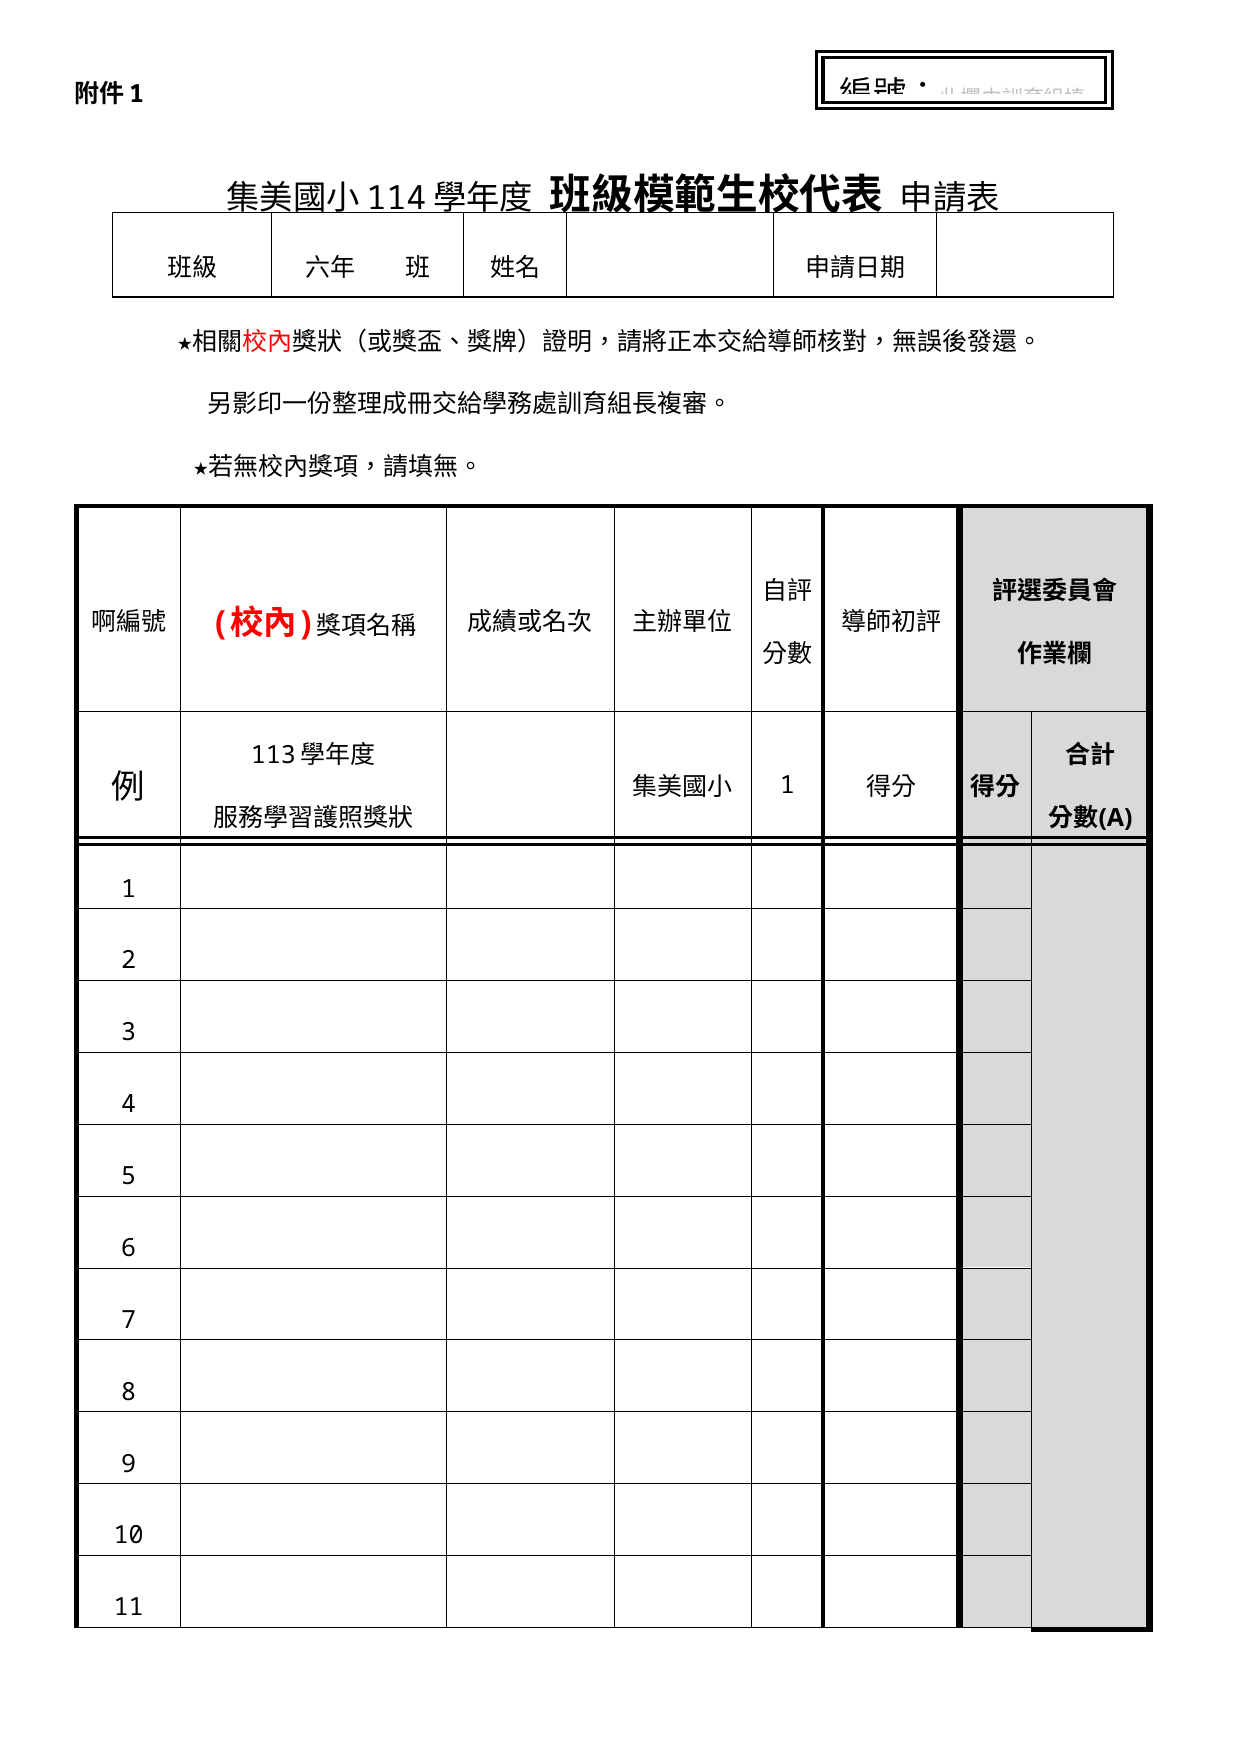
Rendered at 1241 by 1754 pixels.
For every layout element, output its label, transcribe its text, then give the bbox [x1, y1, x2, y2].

table_cell [615, 1340, 751, 1411]
text 編號：此欄由訓育組填寫 [839, 66, 1089, 93]
table_cell [447, 1125, 614, 1196]
table_cell [447, 1556, 614, 1627]
table_cell 11 [79, 1556, 180, 1627]
table_cell [825, 1412, 956, 1483]
table_cell [181, 839, 446, 843]
table_cell [615, 909, 751, 980]
table_cell [615, 839, 751, 843]
table_cell [181, 1484, 446, 1555]
table_cell 1 [79, 846, 180, 908]
table_cell 10 [79, 1484, 180, 1555]
table_cell [752, 1269, 821, 1339]
table_header [937, 213, 1113, 296]
table_header 自評 分數 [752, 508, 821, 711]
table_header 班級 [113, 213, 271, 296]
table_cell 2 [79, 909, 180, 980]
table_cell [615, 1197, 751, 1267]
table_cell [963, 1340, 1031, 1411]
table_header (校內)獎項名稱 [181, 508, 446, 711]
table_cell 得分 [825, 712, 956, 836]
table_cell [447, 846, 614, 908]
table_cell 得分 [963, 712, 1031, 836]
table_cell [615, 1484, 751, 1555]
table_cell [825, 1269, 956, 1339]
table_cell [825, 1484, 956, 1555]
table_cell [1032, 839, 1146, 843]
table_cell 8 [79, 1340, 180, 1411]
table_cell [752, 1340, 821, 1411]
table_cell [825, 1125, 956, 1196]
table_cell 集美國小 [615, 712, 751, 836]
table_cell [752, 1125, 821, 1196]
table_cell [615, 1556, 751, 1627]
table_cell [181, 1269, 446, 1339]
table_header 成績或名次 [447, 508, 614, 711]
table_header 評選委員會 作業欄 [963, 508, 1146, 711]
table_cell 6 [79, 1197, 180, 1267]
table_cell [447, 1053, 614, 1124]
table_cell [181, 1197, 446, 1267]
table_header 六年 班 [272, 213, 463, 296]
table_cell [447, 1269, 614, 1339]
table_cell 4 [79, 1053, 180, 1124]
table_cell [963, 1197, 1031, 1267]
table_cell [447, 981, 614, 1052]
table_cell [752, 1053, 821, 1124]
table_cell [752, 846, 821, 908]
table_cell [447, 1197, 614, 1267]
table_cell 合計 分數(A) [1032, 712, 1146, 836]
table_cell 7 [79, 1269, 180, 1339]
table_cell [825, 1197, 956, 1267]
text 另影印一份整理成冊交給學務處訓育組長複審。 [177, 360, 1167, 422]
table_header 主辦單位 [615, 508, 751, 711]
table_cell [825, 839, 956, 843]
table_cell [963, 1412, 1031, 1483]
table_cell [825, 1340, 956, 1411]
table_cell [825, 981, 956, 1052]
table_cell [752, 1412, 821, 1483]
table_cell [752, 1484, 821, 1555]
text 附件1 [59, 49, 1167, 112]
table_cell 9 [79, 1412, 180, 1483]
table_cell 113學年度 服務學習護照獎狀 [181, 712, 446, 836]
table_cell [752, 1197, 821, 1267]
table_cell [447, 1412, 614, 1483]
table_header 導師初評 [825, 508, 956, 711]
table_cell 1 [752, 712, 821, 836]
table_cell [963, 1053, 1031, 1124]
table_cell [615, 1053, 751, 1124]
table_cell 5 [79, 1125, 180, 1196]
table_cell [752, 1556, 821, 1627]
table_cell [963, 1556, 1031, 1627]
table_cell [752, 909, 821, 980]
table_cell [825, 1053, 956, 1124]
table_cell [615, 1412, 751, 1483]
table_cell [181, 846, 446, 908]
table_cell [181, 1556, 446, 1627]
table_cell [447, 712, 614, 836]
table_cell [963, 846, 1031, 908]
table_cell [825, 846, 956, 908]
table_header 申請日期 [774, 213, 936, 296]
table_cell [181, 1412, 446, 1483]
table_cell [752, 839, 821, 843]
table_cell [1032, 846, 1146, 1627]
table_cell [181, 1340, 446, 1411]
table_cell [963, 1269, 1031, 1339]
table_cell [447, 1340, 614, 1411]
table_cell [181, 1053, 446, 1124]
table_cell [963, 1484, 1031, 1555]
table_cell [181, 1125, 446, 1196]
table_cell [447, 909, 614, 980]
table_cell [615, 981, 751, 1052]
table_cell 3 [79, 981, 180, 1052]
table_cell [181, 981, 446, 1052]
table_cell [963, 909, 1031, 980]
table_cell [615, 1269, 751, 1339]
text ★若無校內獎項，請填無。 [118, 422, 1167, 485]
table_cell [447, 839, 614, 843]
table_cell [79, 839, 180, 843]
text ★相關校內獎狀（或獎盃、獎牌）證明，請將正本交給導師核對，無誤後發還。 [177, 297, 1167, 360]
text 集美國小114學年度 班級模範生校代表 申請表 [59, 150, 1167, 212]
table_header 姓名 [464, 213, 566, 296]
table_cell [615, 846, 751, 908]
table_cell [447, 1484, 614, 1555]
table_cell [615, 1125, 751, 1196]
table_cell [752, 981, 821, 1052]
table_cell [825, 909, 956, 980]
table_header 啊編號 [79, 508, 180, 711]
table_cell [825, 1556, 956, 1627]
table_header [567, 213, 773, 296]
table_cell [963, 981, 1031, 1052]
table_cell [963, 839, 1031, 843]
table_cell [181, 909, 446, 980]
table_cell 例 [79, 712, 180, 836]
table_cell [963, 1125, 1031, 1196]
